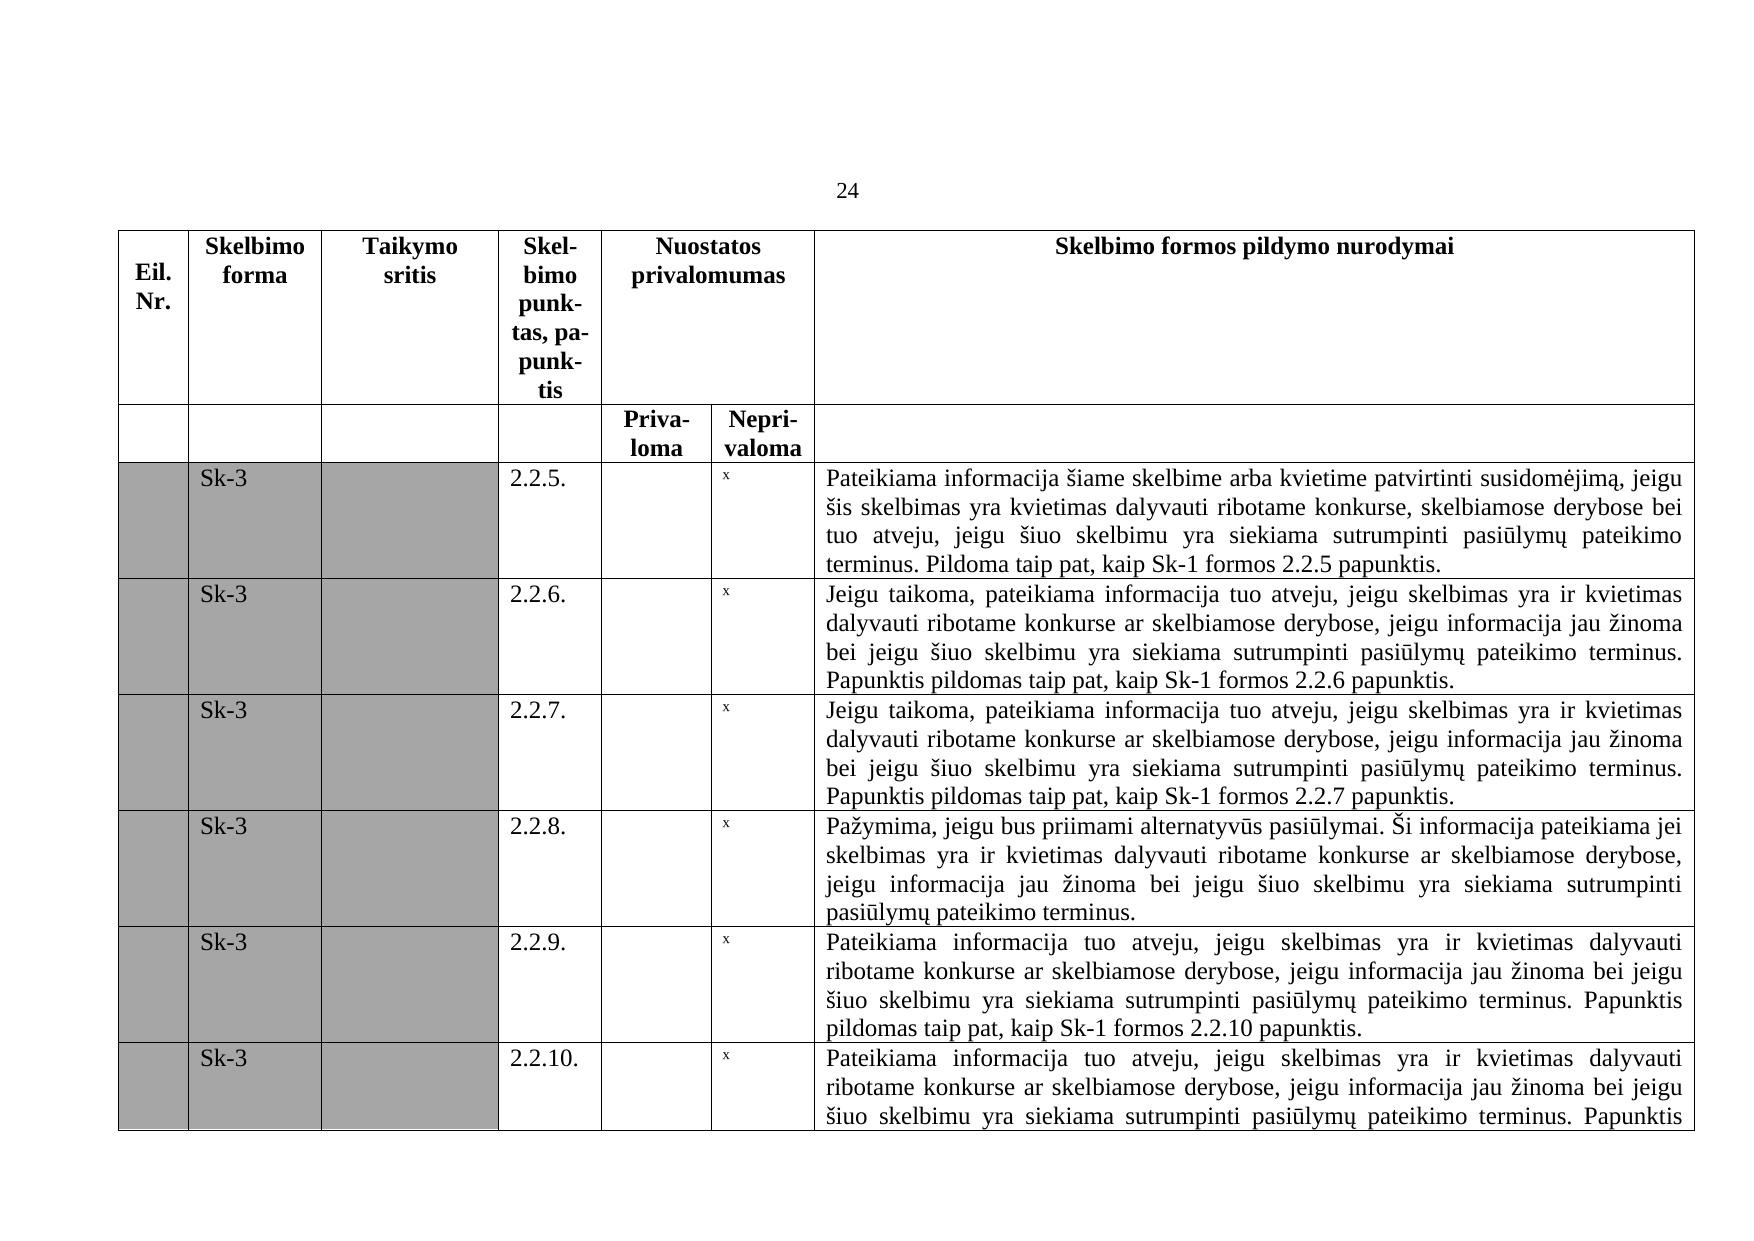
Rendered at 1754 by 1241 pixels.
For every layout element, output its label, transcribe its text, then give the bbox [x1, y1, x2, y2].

table_cell 2.2.6. [499, 579, 601, 694]
table_cell [119, 811, 188, 926]
table_cell 2.2.10. [499, 1043, 601, 1129]
table_header Skelbimo formos pildymo nurodymai [815, 231, 1694, 403]
table_cell 2.2.8. [499, 811, 601, 926]
table_cell 2.2.9. [499, 927, 601, 1042]
table_cell [189, 405, 321, 462]
table_cell [602, 927, 711, 1042]
table_cell Priva- loma [602, 405, 711, 462]
table_header Skelbimo forma [189, 231, 321, 403]
table_cell [119, 1043, 188, 1129]
table_cell [815, 405, 1694, 462]
table_cell Sk-3 [189, 579, 321, 694]
table_cell [602, 463, 711, 578]
table_cell [602, 695, 711, 810]
table_cell [119, 695, 188, 810]
table_cell ˣ [712, 1043, 814, 1129]
table_cell Pateikiama informacija tuo atveju, jeigu skelbimas yra ir kvietimas dalyvauti ribotame konkurse ar skelbiamose derybose, jeigu informacija jau žinoma bei jeigu šiuo skelbimu yra siekiama sutrumpinti pasiūlymų pateikimo terminus. Papunktis [815, 1043, 1694, 1129]
table_cell [602, 579, 711, 694]
table_cell ˣ [712, 811, 814, 926]
table_cell [322, 463, 498, 578]
table_cell Sk-3 [189, 927, 321, 1042]
table_cell ˣ [712, 695, 814, 810]
table_cell [322, 405, 498, 462]
table_cell [322, 695, 498, 810]
table_cell [322, 811, 498, 926]
table_cell [322, 927, 498, 1042]
table_cell Jeigu taikoma, pateikiama informacija tuo atveju, jeigu skelbimas yra ir kvietimas dalyvauti ribotame konkurse ar skelbiamose derybose, jeigu informacija jau žinoma bei jeigu šiuo skelbimu yra siekiama sutrumpinti pasiūlymų pateikimo terminus. Papunktis pildomas taip pat, kaip Sk-1 formos 2.2.7 papunktis. [815, 695, 1694, 810]
table_header Skel-bimo punk-tas, pa-punk-tis [499, 231, 601, 403]
table_cell [602, 1043, 711, 1129]
table_cell Jeigu taikoma, pateikiama informacija tuo atveju, jeigu skelbimas yra ir kvietimas dalyvauti ribotame konkurse ar skelbiamose derybose, jeigu informacija jau žinoma bei jeigu šiuo skelbimu yra siekiama sutrumpinti pasiūlymų pateikimo terminus. Papunktis pildomas taip pat, kaip Sk-1 formos 2.2.6 papunktis. [815, 579, 1694, 694]
table_cell [602, 811, 711, 926]
table_cell 2.2.7. [499, 695, 601, 810]
table_cell [119, 927, 188, 1042]
table_cell Sk-3 [189, 1043, 321, 1129]
table_cell [322, 579, 498, 694]
table_cell Pažymima, jeigu bus priimami alternatyvūs pasiūlymai. Ši informacija pateikiama jei skelbimas yra ir kvietimas dalyvauti ribotame konkurse ar skelbiamose derybose, jeigu informacija jau žinoma bei jeigu šiuo skelbimu yra siekiama sutrumpinti pasiūlymų pateikimo terminus. [815, 811, 1694, 926]
table_cell [119, 405, 188, 462]
table_cell ˣ [712, 579, 814, 694]
table_cell Sk-3 [189, 695, 321, 810]
table_cell [499, 405, 601, 462]
table_header Taikymo sritis [322, 231, 498, 403]
table_cell [322, 1043, 498, 1129]
table_cell [119, 463, 188, 578]
table_cell Sk-3 [189, 463, 321, 578]
table_cell 2.2.5. [499, 463, 601, 578]
table_cell Sk-3 [189, 811, 321, 926]
table_cell ˣ [712, 463, 814, 578]
table_cell ˣ [712, 927, 814, 1042]
table_header Nuostatos privalomumas [602, 231, 814, 403]
table_cell [119, 579, 188, 694]
table_cell Pateikiama informacija šiame skelbime arba kvietime patvirtinti susidomėjimą, jeigu šis skelbimas yra kvietimas dalyvauti ribotame konkurse, skelbiamose derybose bei tuo atveju, jeigu šiuo skelbimu yra siekiama sutrumpinti pasiūlymų pateikimo terminus. Pildoma taip pat, kaip Sk-1 formos 2.2.5 papunktis. [815, 463, 1694, 578]
table_header Eil. Nr. [119, 231, 188, 403]
table_cell Nepri- valoma [712, 405, 814, 462]
table_cell Pateikiama informacija tuo atveju, jeigu skelbimas yra ir kvietimas dalyvauti ribotame konkurse ar skelbiamose derybose, jeigu informacija jau žinoma bei jeigu šiuo skelbimu yra siekiama sutrumpinti pasiūlymų pateikimo terminus. Papunktis pildomas taip pat, kaip Sk-1 formos 2.2.10 papunktis. [815, 927, 1694, 1042]
